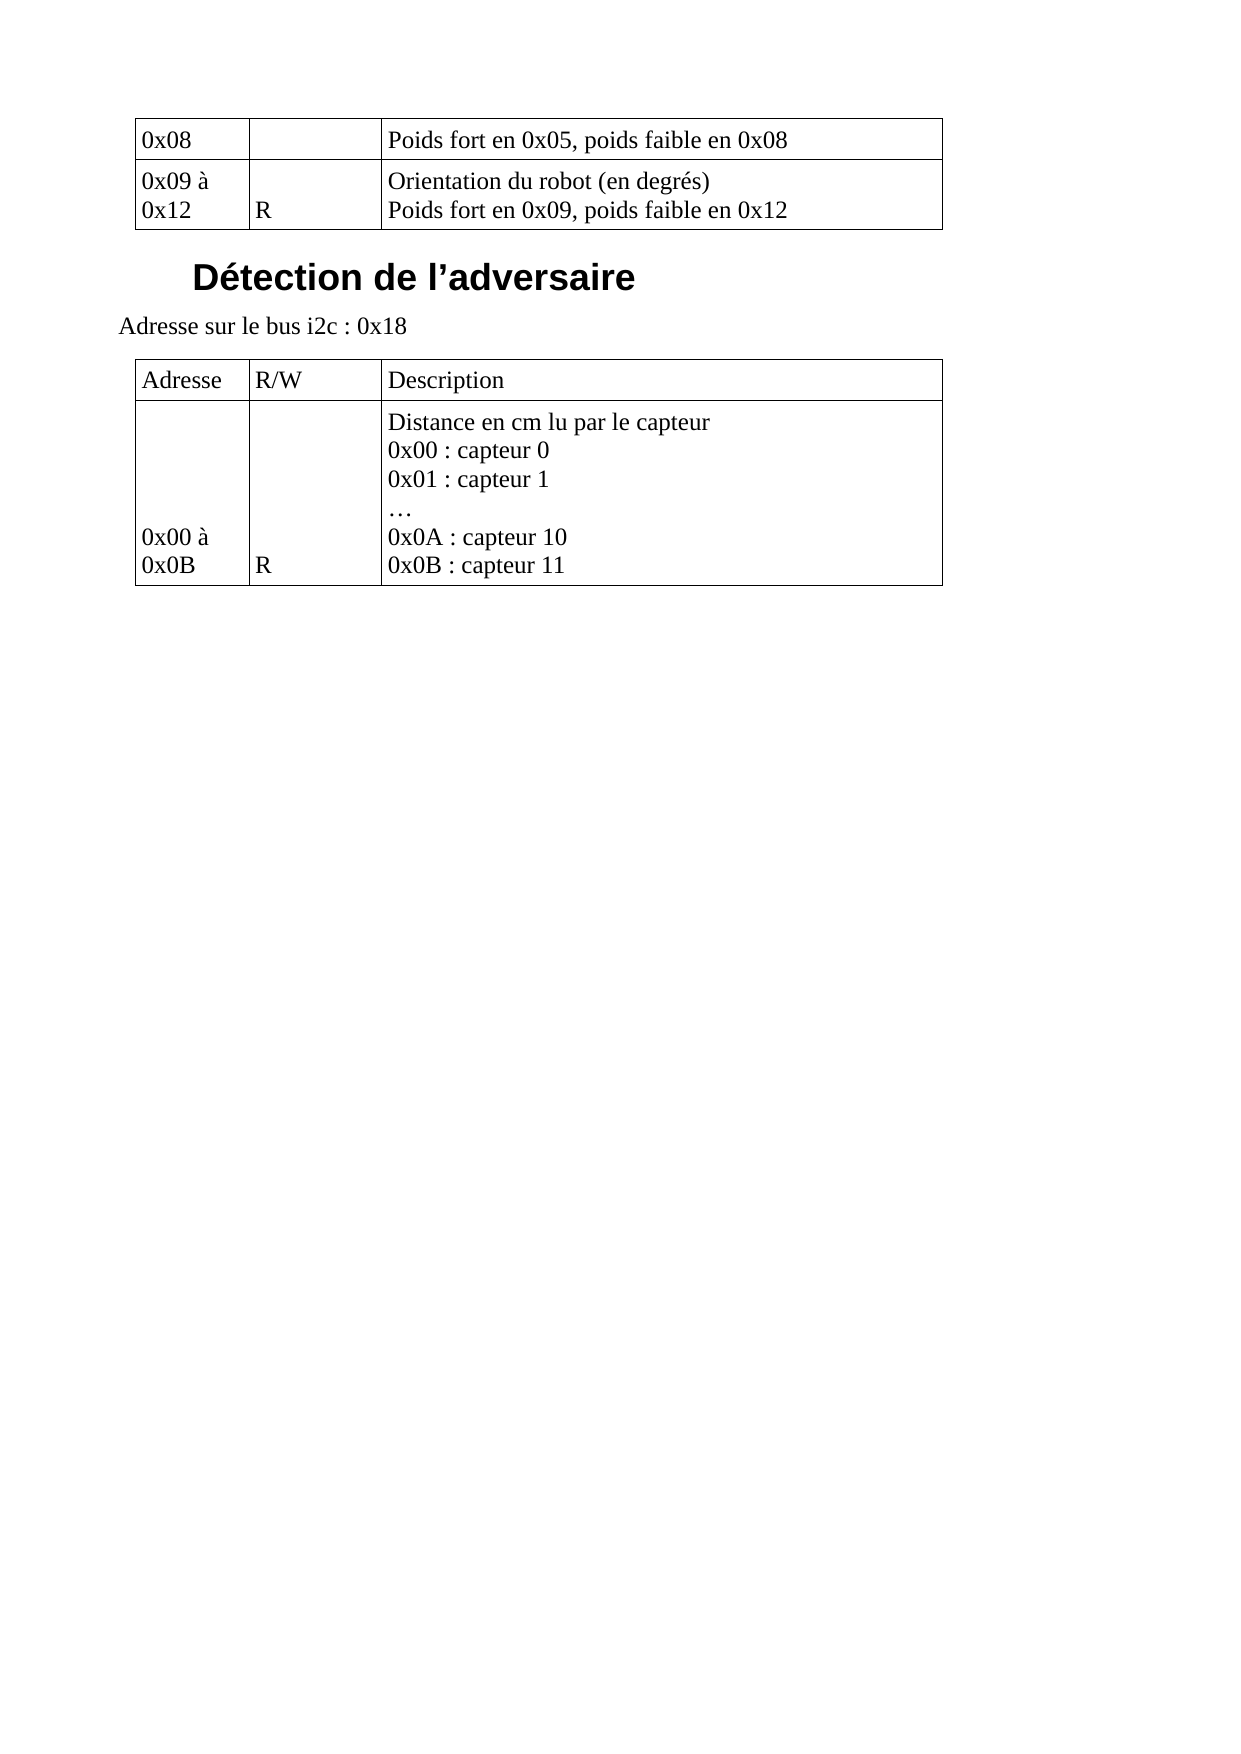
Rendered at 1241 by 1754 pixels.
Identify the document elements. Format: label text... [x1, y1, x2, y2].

table_cell R [250, 160, 381, 229]
table_cell Distance en cm lu par le capteur 0x00 : capteur 0 0x01 : capteur 1 … 0x0A : capteur 10 0x0B : capteur 11 [382, 401, 942, 585]
text Adresse sur le bus i2c : 0x18 [118, 311, 1122, 340]
table_header Adresse [136, 360, 249, 400]
table_cell Orientation du robot (en degrés) Poids fort en 0x09, poids faible en 0x12 [382, 160, 942, 229]
table_cell 0x09 à 0x12 [136, 160, 249, 229]
table_cell 0x08 [136, 119, 249, 159]
table_cell [250, 119, 381, 159]
table_header R/W [250, 360, 381, 400]
table_cell R [250, 401, 381, 585]
table_header Description [382, 360, 942, 400]
subtitle Détection de l’adversaire [118, 255, 1122, 298]
table_cell 0x00 à 0x0B [136, 401, 249, 585]
table_cell Poids fort en 0x05, poids faible en 0x08 [382, 119, 942, 159]
